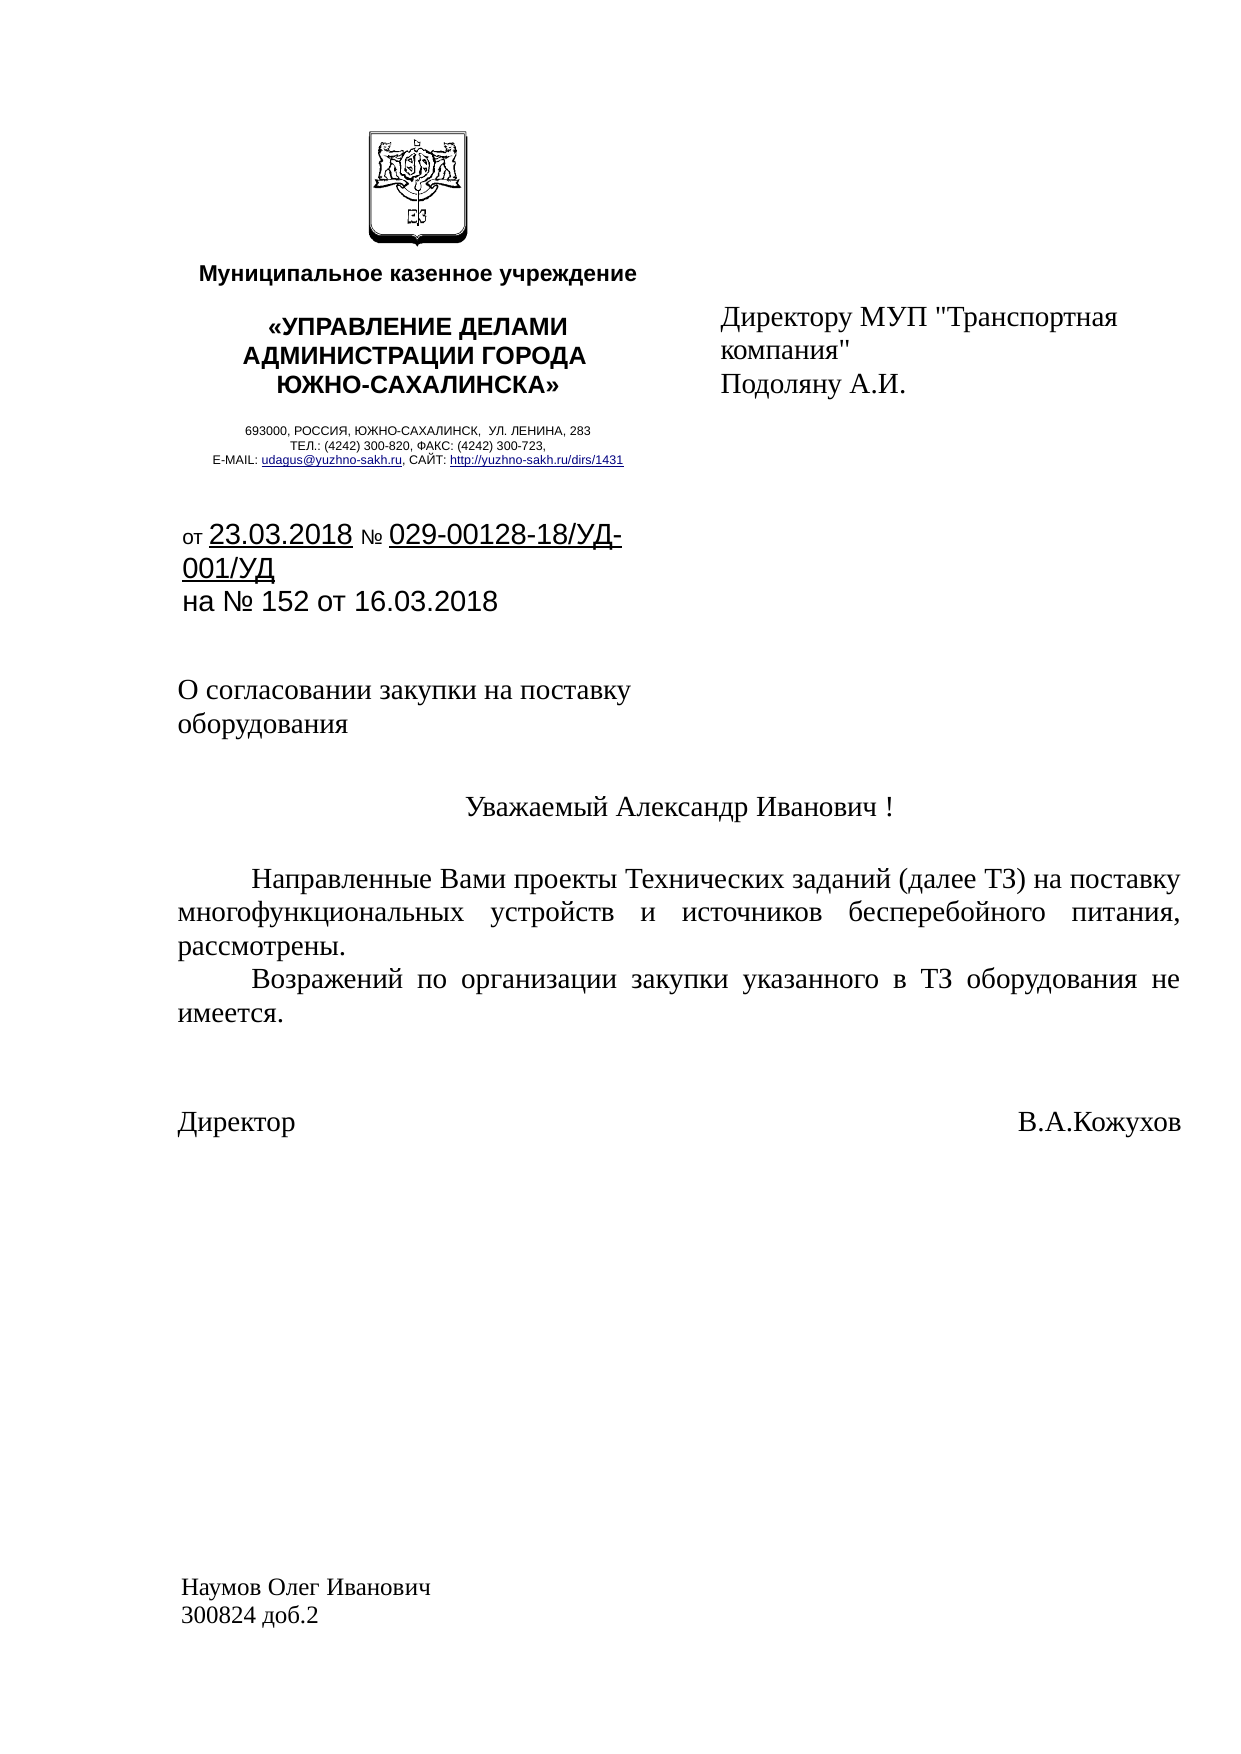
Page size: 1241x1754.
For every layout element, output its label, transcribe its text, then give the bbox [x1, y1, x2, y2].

text Направленные Вами проекты Технических заданий (далее ТЗ) на поставку многофункциональных устройств и источников бесперебойного питания, рассмотрены. [177, 861, 1181, 962]
text Директор В.А.Кожухов [177, 1104, 1181, 1137]
text Директору МУП "Транспортная компания" Подоляну А.И. [720, 299, 1176, 433]
text 693000, РОССИЯ, ЮЖНО-САХАЛИНСК, УЛ. ЛЕНИНА, 283 [182, 424, 654, 438]
text Возражений по организации закупки указанного в ТЗ оборудования не имеется. [177, 962, 1181, 1029]
text 300824 доб.2 [181, 1600, 435, 1629]
text ТЕЛ.: (4242) 300-820, ФАКС: (4242) 300-723, E-MAIL: udagus@yuzhno-sakh.ru, САЙТ: http://yuzhno-sakh.ru/dirs/1431 [182, 438, 654, 467]
text «УПРАВЛЕНИЕ ДЕЛАМИ АДМИНИСТРАЦИИ ГОРОДА ЮЖНО-САХАЛИНСКА» [182, 312, 654, 399]
text Уважаемый Александр Иванович ! [177, 790, 1181, 823]
text на № 152 от 16.03.2018 [182, 584, 654, 618]
text О согласовании закупки на поставку оборудования [177, 672, 650, 739]
text от 23.03.2018 № 029-00128-18/УД-001/УД [182, 517, 654, 584]
text Муниципальное казенное учреждение [182, 259, 654, 287]
text Наумов Олег Иванович [181, 1571, 435, 1600]
